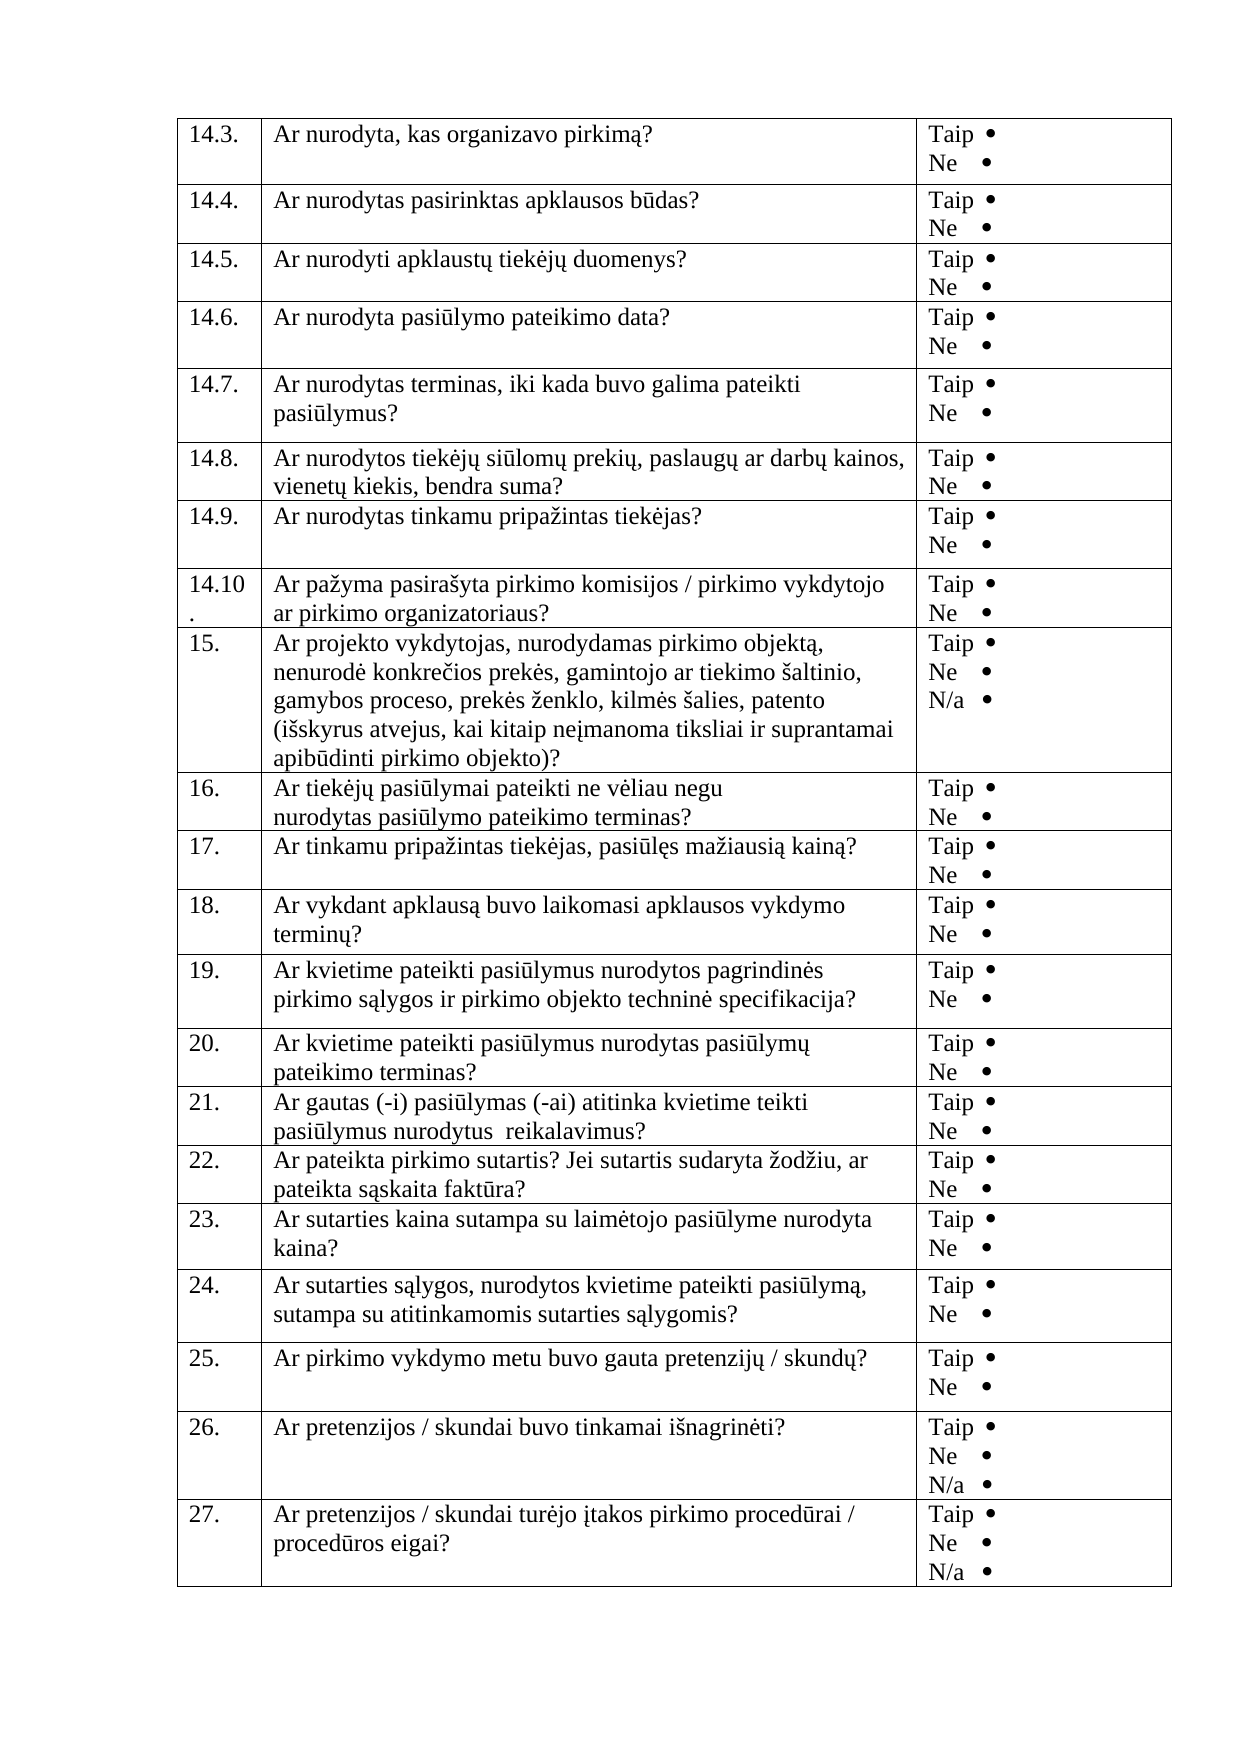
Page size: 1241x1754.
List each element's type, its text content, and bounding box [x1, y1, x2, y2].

table_cell Ar kvietime pateikti pasiūlymus nurodytos pagrindinės pirkimo sąlygos ir pirkimo objekto techninė specifikacija? [262, 955, 916, 1027]
table_cell Ar tinkamu pripažintas tiekėjas, pasiūlęs mažiausią kainą? [262, 831, 916, 889]
table_cell Taip  Ne  [917, 773, 1073, 830]
table_cell Ar pretenzijos / skundai buvo tinkamai išnagrinėti? [262, 1412, 916, 1498]
table_cell Ar nurodytas pasirinktas apklausos būdas? [262, 185, 916, 243]
table_cell [1074, 185, 1171, 243]
table_cell [1074, 831, 1171, 889]
table_cell [1074, 119, 1171, 184]
table_cell 14.6. [178, 302, 261, 368]
table_cell 21. [178, 1087, 261, 1144]
table_cell Taip  Ne  N/a  [917, 1412, 1073, 1498]
table_cell Ar nurodytos tiekėjų siūlomų prekių, paslaugų ar darbų kainos, vienetų kiekis, bendra suma? [262, 443, 916, 500]
table_cell Ar pažyma pasirašyta pirkimo komisijos / pirkimo vykdytojo ar pirkimo organizatoriaus? [262, 569, 916, 627]
table_cell Ar pirkimo vykdymo metu buvo gauta pretenzijų / skundų? [262, 1343, 916, 1411]
table_cell 27. [178, 1500, 261, 1586]
table_cell Taip  Ne  [917, 890, 1073, 954]
table_cell 16. [178, 773, 261, 830]
table_cell 14.7. [178, 369, 261, 442]
table_cell Ar vykdant apklausą buvo laikomasi apklausos vykdymo terminų? [262, 890, 916, 954]
table_cell 14.9. [178, 501, 261, 568]
table_cell 19. [178, 955, 261, 1027]
table_cell Ar pateikta pirkimo sutartis? Jei sutartis sudaryta žodžiu, ar pateikta sąskaita faktūra? [262, 1146, 916, 1203]
table_cell 15. [178, 628, 261, 772]
table_cell [1074, 1029, 1171, 1086]
table_cell [1074, 443, 1171, 500]
table_cell Taip  Ne  N/a  [917, 628, 1073, 772]
table_cell Taip  Ne  [917, 831, 1073, 889]
table_cell [1074, 628, 1171, 772]
table_cell Taip  Ne  [917, 443, 1073, 500]
table_cell Ar tiekėjų pasiūlymai pateikti ne vėliau negu nurodytas pasiūlymo pateikimo terminas? [262, 773, 790, 830]
table_cell Taip  Ne  [917, 302, 1073, 368]
table_cell Taip  Ne  [917, 1087, 1073, 1144]
table_cell 25. [178, 1343, 261, 1411]
table_cell Ar sutarties sąlygos, nurodytos kvietime pateikti pasiūlymą, sutampa su atitinkamomis sutarties sąlygomis? [262, 1270, 916, 1342]
table_cell [1074, 569, 1171, 627]
table_cell 22. [178, 1146, 261, 1203]
table_cell 18. [178, 890, 261, 954]
table_cell Taip  Ne  [917, 1270, 1073, 1342]
table_cell 14.5. [178, 244, 261, 301]
table_cell [1074, 1270, 1171, 1342]
table_cell Taip  Ne  [917, 569, 1073, 627]
table_cell Taip  Ne  N/a  [917, 1500, 1073, 1586]
table_cell Taip  Ne  [917, 369, 1073, 442]
table_cell 23. [178, 1204, 261, 1269]
table_cell Ar gautas (-i) pasiūlymas (-ai) atitinka kvietime teikti pasiūlymus nurodytus reikalavimus? [262, 1087, 916, 1144]
table_cell [1074, 1500, 1171, 1586]
table_cell [1074, 1412, 1171, 1498]
table_cell Taip  Ne  [917, 185, 1073, 243]
table_cell [1074, 890, 1171, 954]
table_cell [1074, 369, 1171, 442]
table_cell Taip  Ne  [917, 955, 1073, 1027]
table_cell 14.10. [178, 569, 261, 627]
table_cell [1074, 501, 1171, 568]
table_cell Taip  Ne  [917, 501, 1073, 568]
table_cell Taip  Ne  [917, 244, 1073, 301]
table_cell [1074, 1146, 1171, 1203]
table_cell 24. [178, 1270, 261, 1342]
table_cell [1074, 244, 1171, 301]
table_cell Taip  Ne  [917, 119, 1073, 184]
table_cell Taip  Ne  [917, 1146, 1073, 1203]
table_cell Taip  Ne  [917, 1343, 1073, 1411]
table_cell [1074, 773, 1171, 830]
table_cell [1074, 1343, 1171, 1411]
table_cell Ar sutarties kaina sutampa su laimėtojo pasiūlyme nurodyta kaina? [262, 1204, 916, 1269]
table_cell Ar nurodytas tinkamu pripažintas tiekėjas? [262, 501, 916, 568]
table_cell 20. [178, 1029, 261, 1086]
table_cell 17. [178, 831, 261, 889]
table_cell 14.3. [178, 119, 261, 184]
table_cell Taip  Ne  [917, 1204, 1073, 1269]
table_cell [1074, 1087, 1171, 1144]
table_cell [1074, 1204, 1171, 1269]
table_cell [1074, 955, 1171, 1027]
table_cell Ar nurodytas terminas, iki kada buvo galima pateikti pasiūlymus? [262, 369, 916, 442]
table_cell 14.8. [178, 443, 261, 500]
table_cell Ar nurodyti apklaustų tiekėjų duomenys? [262, 244, 916, 301]
table_cell Ar projekto vykdytojas, nurodydamas pirkimo objektą, nenurodė konkrečios prekės, gamintojo ar tiekimo šaltinio, gamybos proceso, prekės ženklo, kilmės šalies, patento (išskyrus atvejus, kai kitaip neįmanoma tiksliai ir suprantamai apibūdinti pirkimo objekto)? [262, 628, 916, 772]
table_cell Ar nurodyta pasiūlymo pateikimo data? [262, 302, 916, 368]
table_cell Taip  Ne  [917, 1029, 1073, 1086]
table_cell [790, 773, 916, 830]
table_cell Ar nurodyta, kas organizavo pirkimą? [262, 119, 916, 184]
table_cell 26. [178, 1412, 261, 1498]
table_cell [1074, 302, 1171, 368]
table_cell Ar pretenzijos / skundai turėjo įtakos pirkimo procedūrai / procedūros eigai? [262, 1500, 916, 1586]
table_cell 14.4. [178, 185, 261, 243]
